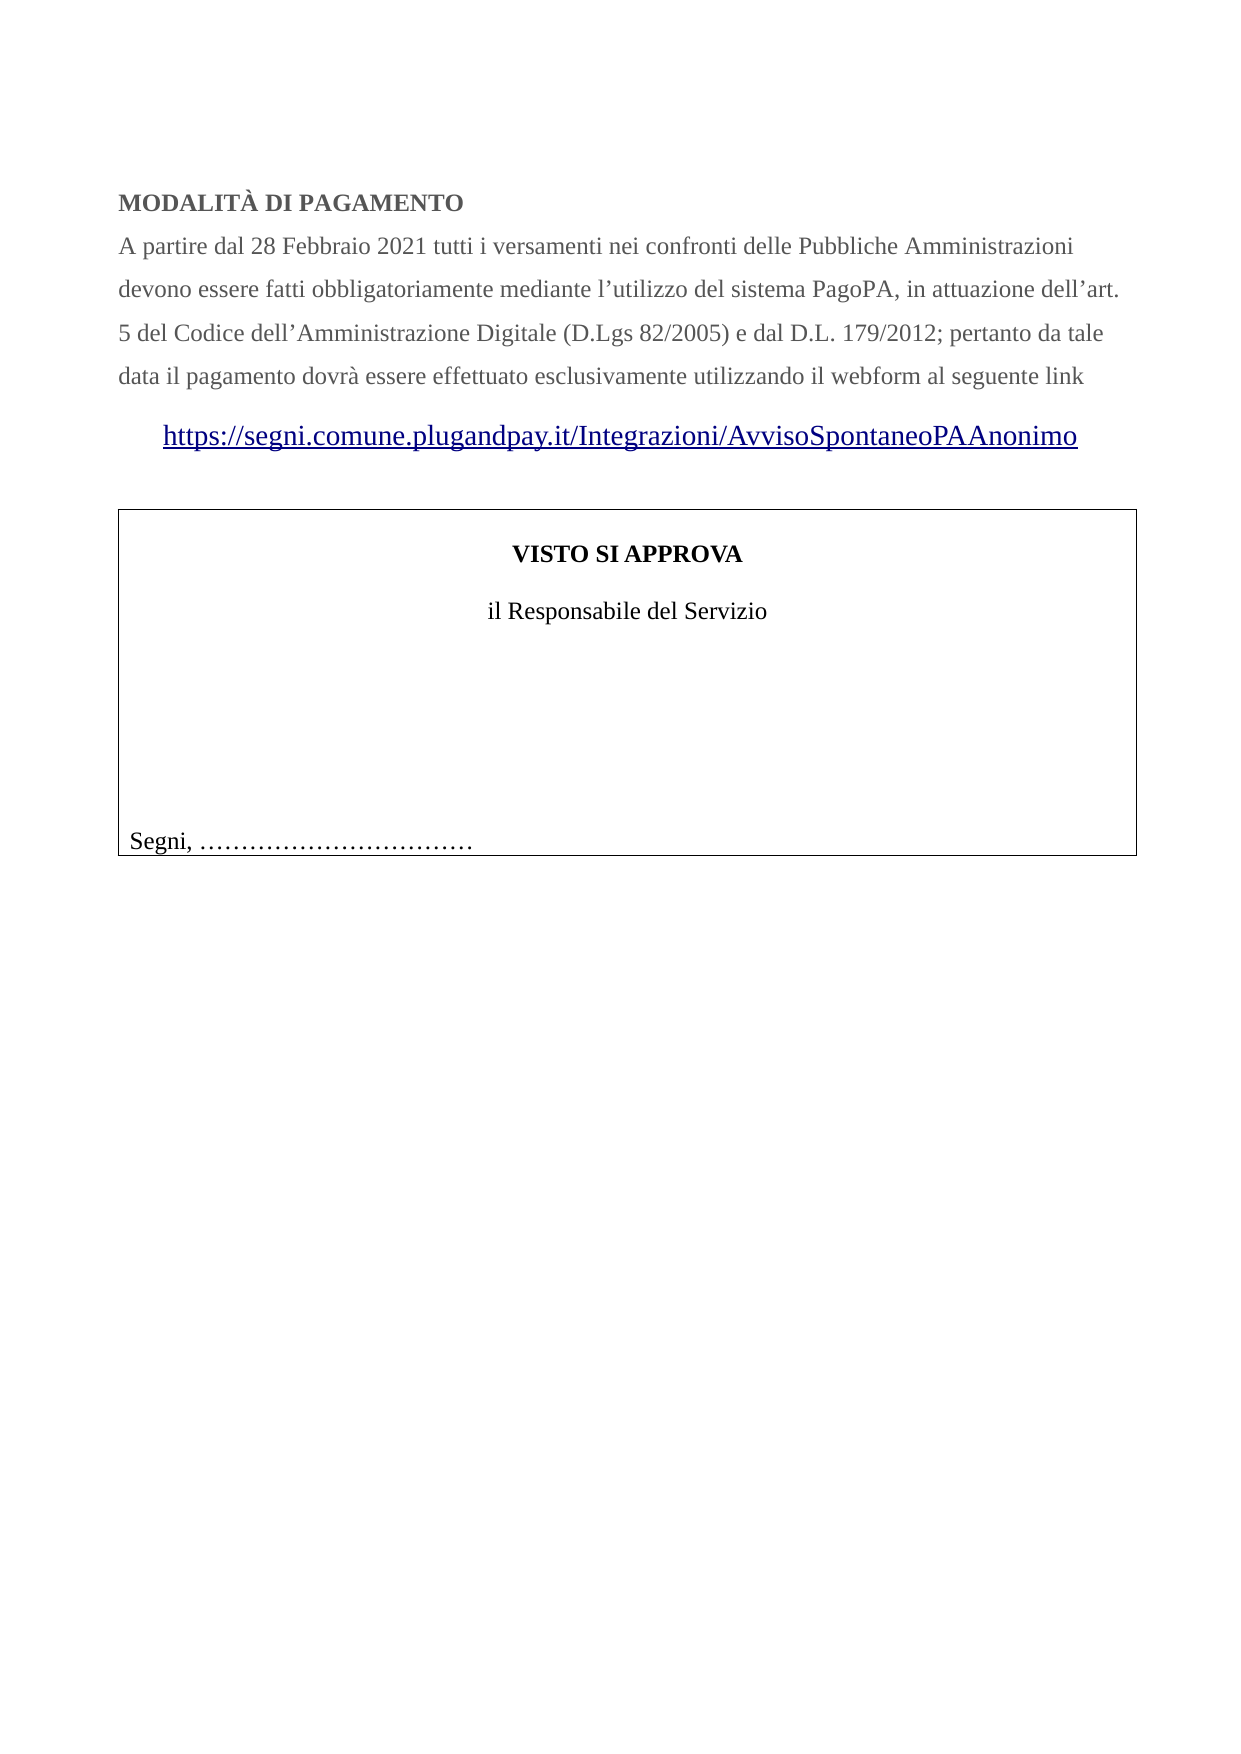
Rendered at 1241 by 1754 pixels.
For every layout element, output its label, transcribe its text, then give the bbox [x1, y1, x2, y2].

table_header VISTO SI APPROVA il Responsabile del Servizio Segni, …………………………… [119, 510, 1136, 855]
text https://segni.comune.plugandpay.it/Integrazioni/AvvisoSpontaneoPAAnonimo [118, 418, 1122, 451]
text MODALITÀ DI PAGAMENTO A partire dal 28 Febbraio 2021 tutti i versamenti nei confronti delle Pubbliche Amministrazioni devono essere fatti obbligatoriamente mediante l’utilizzo del sistema PagoPA, in attuazione dell’art. 5 del Codice dell’Amministrazione Digitale (D.Lgs 82/2005) e dal D.L. 179/2012; pertanto da tale data il pagamento dovrà essere effettuato esclusivamente utilizzando il webform al seguente link [118, 188, 1122, 389]
